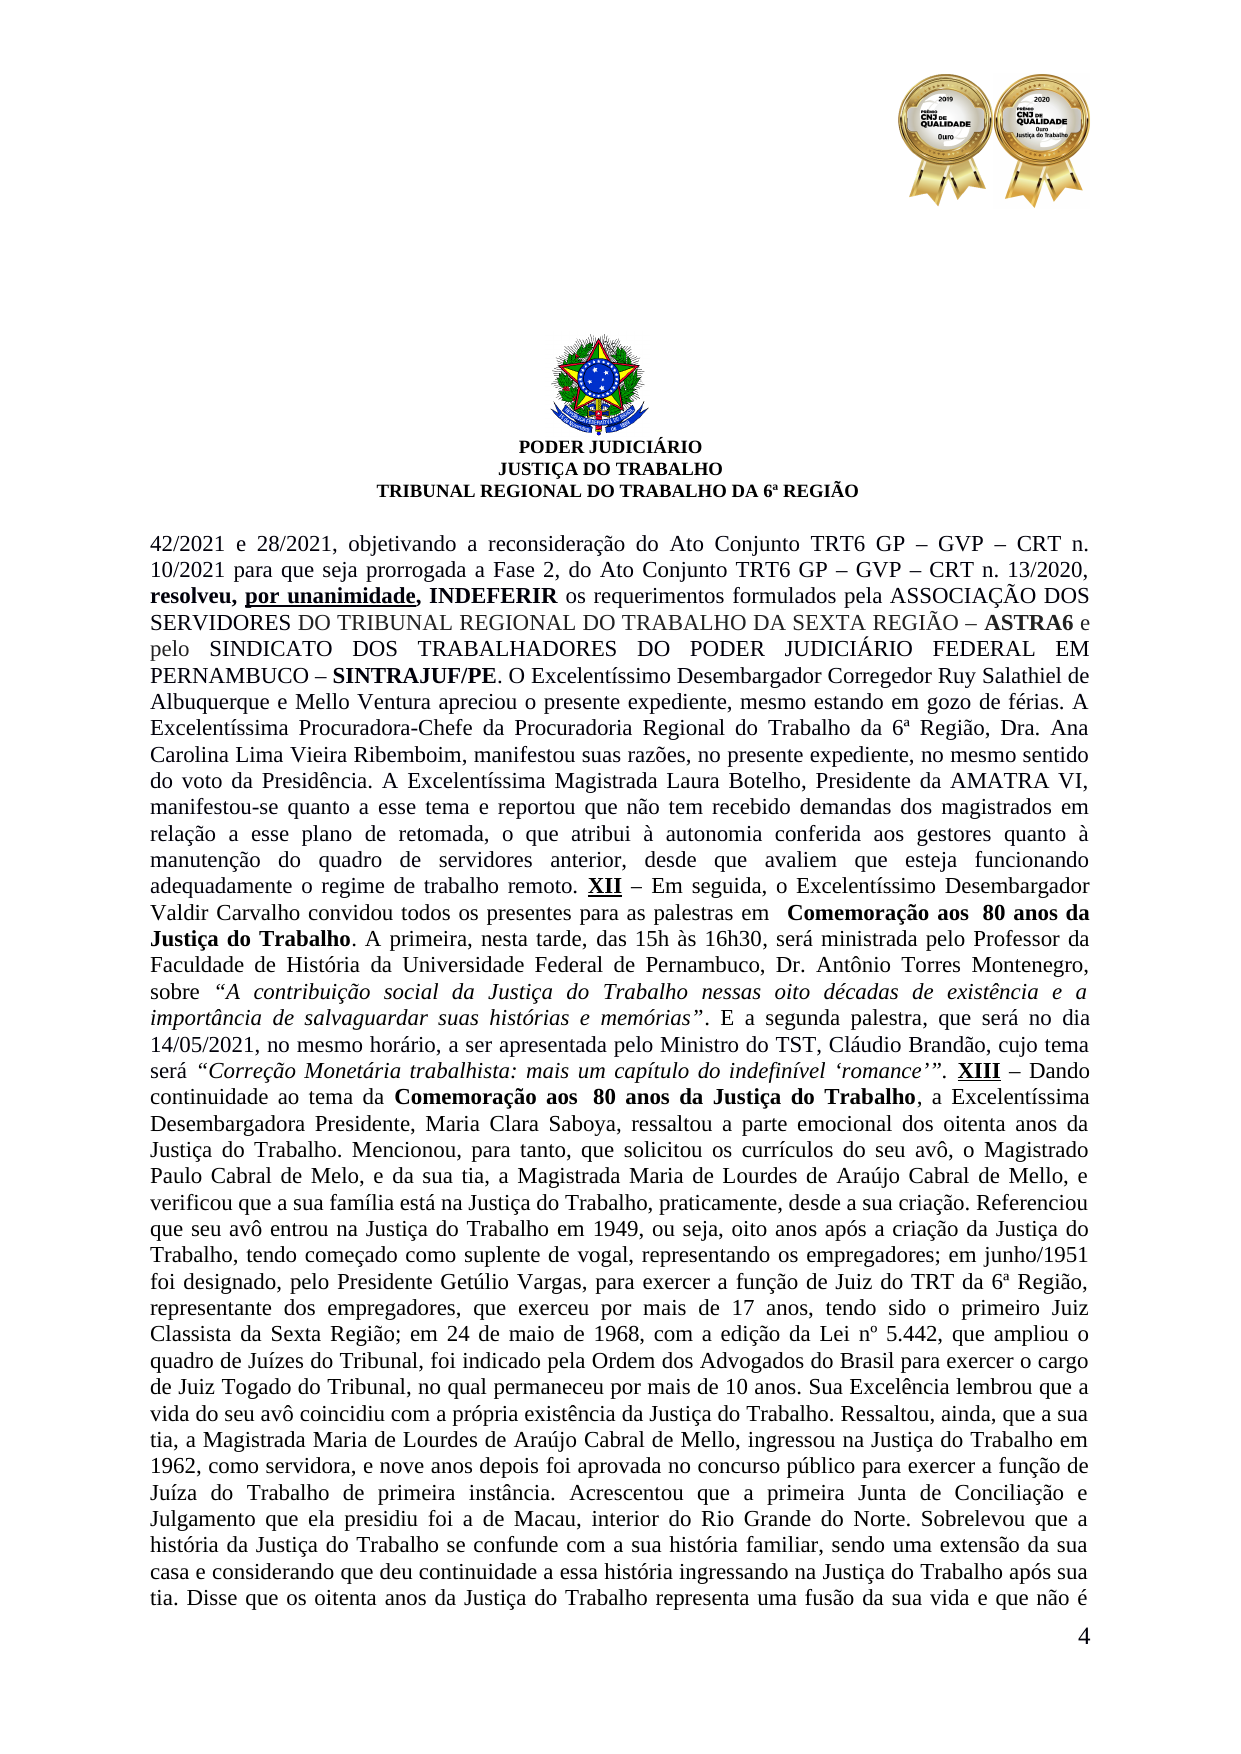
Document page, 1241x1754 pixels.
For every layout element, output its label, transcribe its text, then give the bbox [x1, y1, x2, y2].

text 42/2021 e 28/2021, objetivando a reconsideração do Ato Conjunto TRT6 GP – GVP – CRT n. 10/2021 para que seja prorrogada a Fase 2, do Ato Conjunto TRT6 GP – GVP – CRT n. 13/2020, resolveu, por unanimidade, INDEFERIR os requerimentos formulados pela ASSOCIAÇÃO DOS SERVIDORES DO TRIBUNAL REGIONAL DO TRABALHO DA SEXTA REGIÃO – ASTRA6 e pelo SINDICATO DOS TRABALHADORES DO PODER JUDICIÁRIO FEDERAL EM PERNAMBUCO – SINTRAJUF/PE. O Excelentíssimo Desembargador Corregedor Ruy Salathiel de Albuquerque e Mello Ventura apreciou o presente expediente, mesmo estando em gozo de férias. A Excelentíssima Procuradora-Chefe da Procuradoria Regional do Trabalho da 6ª Região, Dra. Ana Carolina Lima Vieira Ribemboim, manifestou suas razões, no presente expediente, no mesmo sentido do voto da Presidência. A Excelentíssima Magistrada Laura Botelho, Presidente da AMATRA VI, manifestou-se quanto a esse tema e reportou que não tem recebido demandas dos magistrados em relação a esse plano de retomada, o que atribui à autonomia conferida aos gestores quanto à manutenção do quadro de servidores anterior, desde que avaliem que esteja funcionando adequadamente o regime de trabalho remoto. XII – Em seguida, o Excelentíssimo Desembargador Valdir Carvalho convidou todos os presentes para as palestras em Comemoração aos 80 anos da Justiça do Trabalho. A primeira, nesta tarde, das 15h às 16h30, será ministrada pelo Professor da Faculdade de História da Universidade Federal de Pernambuco, Dr. Antônio Torres Montenegro, sobre “A contribuição social da Justiça do Trabalho nessas oito décadas de existência e a importância de salvaguardar suas histórias e memórias”. E a segunda palestra, que será no dia 14/05/2021, no mesmo horário, a ser apresentada pelo Ministro do TST, Cláudio Brandão, cujo tema será “Correção Monetária trabalhista: mais um capítulo do indefinível ‘romance’”. XIII – Dando continuidade ao tema da Comemoração aos 80 anos da Justiça do Trabalho, a Excelentíssima Desembargadora Presidente, Maria Clara Saboya, ressaltou a parte emocional dos oitenta anos da Justiça do Trabalho. Mencionou, para tanto, que solicitou os currículos do seu avô, o Magistrado Paulo Cabral de Melo, e da sua tia, a Magistrada Maria de Lourdes de Araújo Cabral de Mello, e verificou que a sua família está na Justiça do Trabalho, praticamente, desde a sua criação. Referenciou que seu avô entrou na Justiça do Trabalho em 1949, ou seja, oito anos após a criação da Justiça do Trabalho, tendo começado como suplente de vogal, representando os empregadores; em junho/1951 foi designado, pelo Presidente Getúlio Vargas, para exercer a função de Juiz do TRT da 6ª Região, representante dos empregadores, que exerceu por mais de 17 anos, tendo sido o primeiro Juiz Classista da Sexta Região; em 24 de maio de 1968, com a edição da Lei nº 5.442, que ampliou o quadro de Juízes do Tribunal, foi indicado pela Ordem dos Advogados do Brasil para exercer o cargo de Juiz Togado do Tribunal, no qual permaneceu por mais de 10 anos. Sua Excelência lembrou que a vida do seu avô coincidiu com a própria existência da Justiça do Trabalho. Ressaltou, ainda, que a sua tia, a Magistrada Maria de Lourdes de Araújo Cabral de Mello, ingressou na Justiça do Trabalho em 1962, como servidora, e nove anos depois foi aprovada no concurso público para exercer a função de Juíza do Trabalho de primeira instância. Acrescentou que a primeira Junta de Conciliação e Julgamento que ela presidiu foi a de Macau, interior do Rio Grande do Norte. Sobrelevou que a história da Justiça do Trabalho se confunde com a sua história familiar, sendo uma extensão da sua casa e considerando que deu continuidade a essa história ingressando na Justiça do Trabalho após sua tia. Disse que os oitenta anos da Justiça do Trabalho representa uma fusão da sua vida e que não é [150, 530, 1090, 1610]
